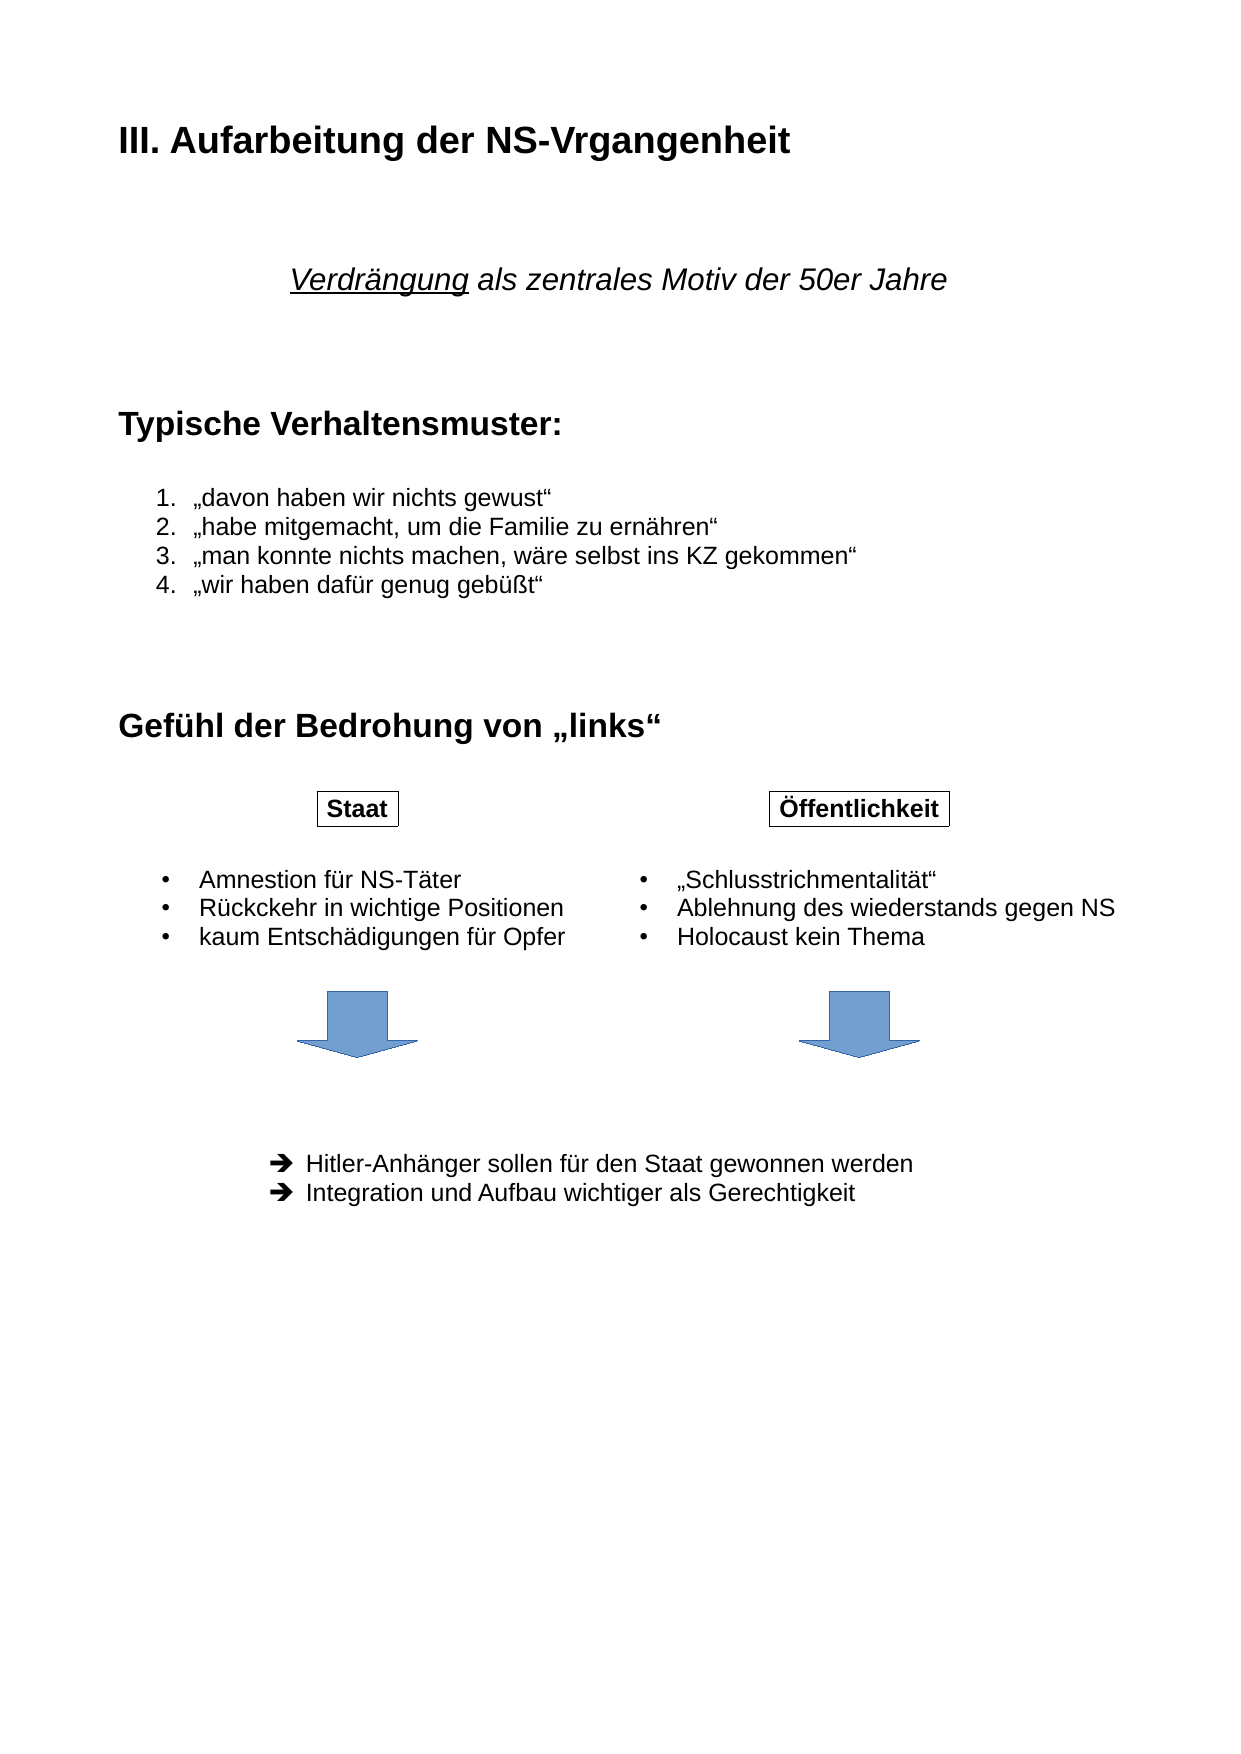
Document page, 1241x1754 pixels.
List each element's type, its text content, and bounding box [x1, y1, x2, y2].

list „davon haben wir nichts gewust“ [156, 483, 1122, 512]
subtitle III. Aufarbeitung der NS-Vrgangenheit [118, 118, 1122, 162]
table_cell „Schlusstrichmentalität“ Ablehnung des wiederstands gegen NS Holocaust kein Thema [596, 859, 1122, 957]
table_header Öffentlichkeit [596, 785, 1122, 832]
list „wir haben dafür genug gebüßt“ [156, 570, 1122, 598]
table_cell [596, 832, 1122, 859]
list Integration und Aufbau wichtiger als Gerechtigkeit [268, 1178, 1122, 1207]
text Verdrängung als zentrales Motiv der 50er Jahre [118, 261, 1122, 296]
table_cell [118, 832, 596, 859]
table_cell Amnestion für NS-Täter Rückckehr in wichtige Positionen kaum Entschädigungen für Opfer [118, 859, 596, 957]
subtitle Gefühl der Bedrohung von „links“ [118, 706, 1122, 744]
list „habe mitgemacht, um die Familie zu ernähren“ [156, 512, 1122, 541]
list „man konnte nichts machen, wäre selbst ins KZ gekommen“ [156, 541, 1122, 570]
table_header Staat [118, 785, 596, 832]
subtitle Typische Verhaltensmuster: [118, 403, 1122, 442]
list Hitler-Anhänger sollen für den Staat gewonnen werden [268, 1149, 1122, 1178]
table_cell [118, 957, 596, 1063]
table_cell [596, 957, 1122, 1063]
